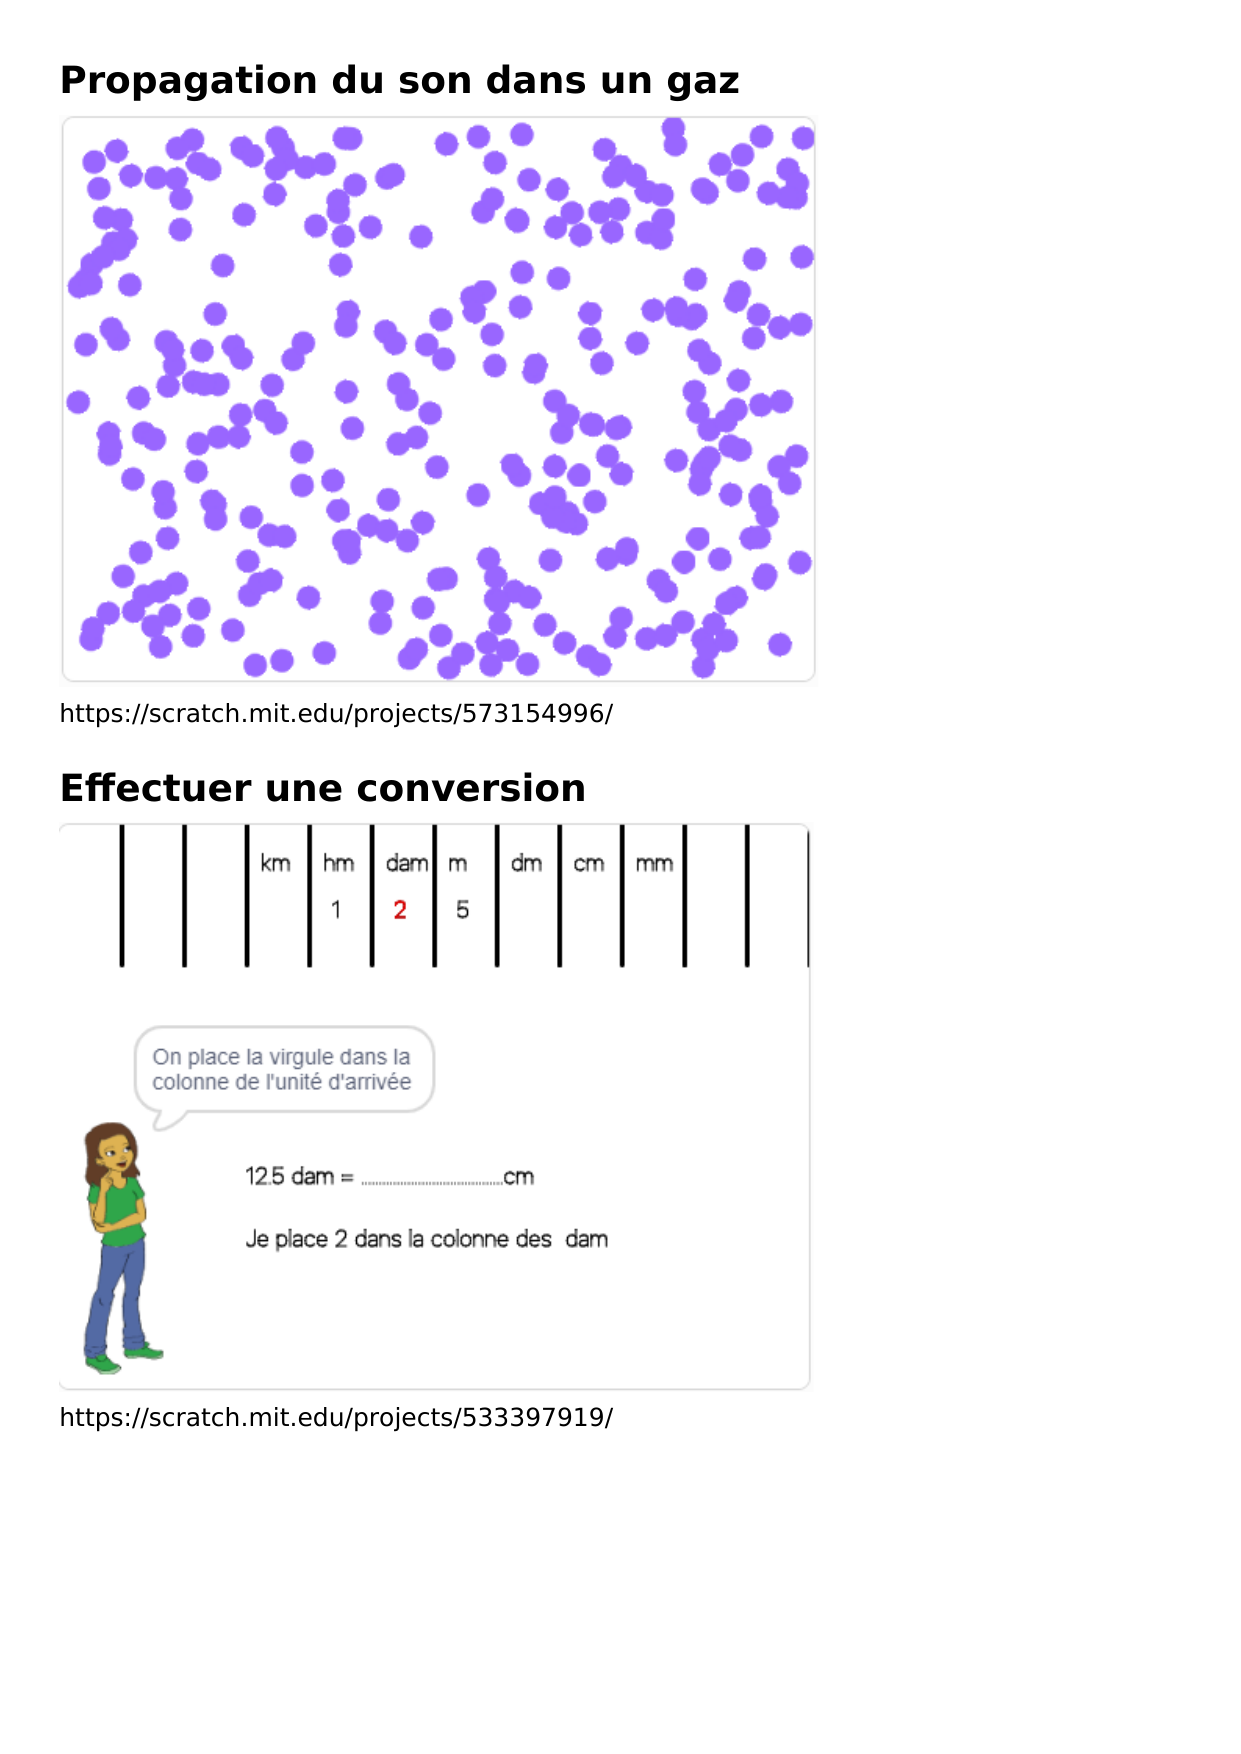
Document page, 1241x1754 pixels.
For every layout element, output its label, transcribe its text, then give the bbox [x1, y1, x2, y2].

picture [59, 115, 819, 687]
text https://scratch.mit.edu/projects/573154996/ [59, 699, 1181, 729]
text https://scratch.mit.edu/projects/533397919/ [59, 1404, 1181, 1433]
subtitle Propagation du son dans un gaz [59, 59, 1181, 103]
subtitle Effectuer une conversion [59, 766, 1181, 810]
picture [59, 822, 814, 1392]
